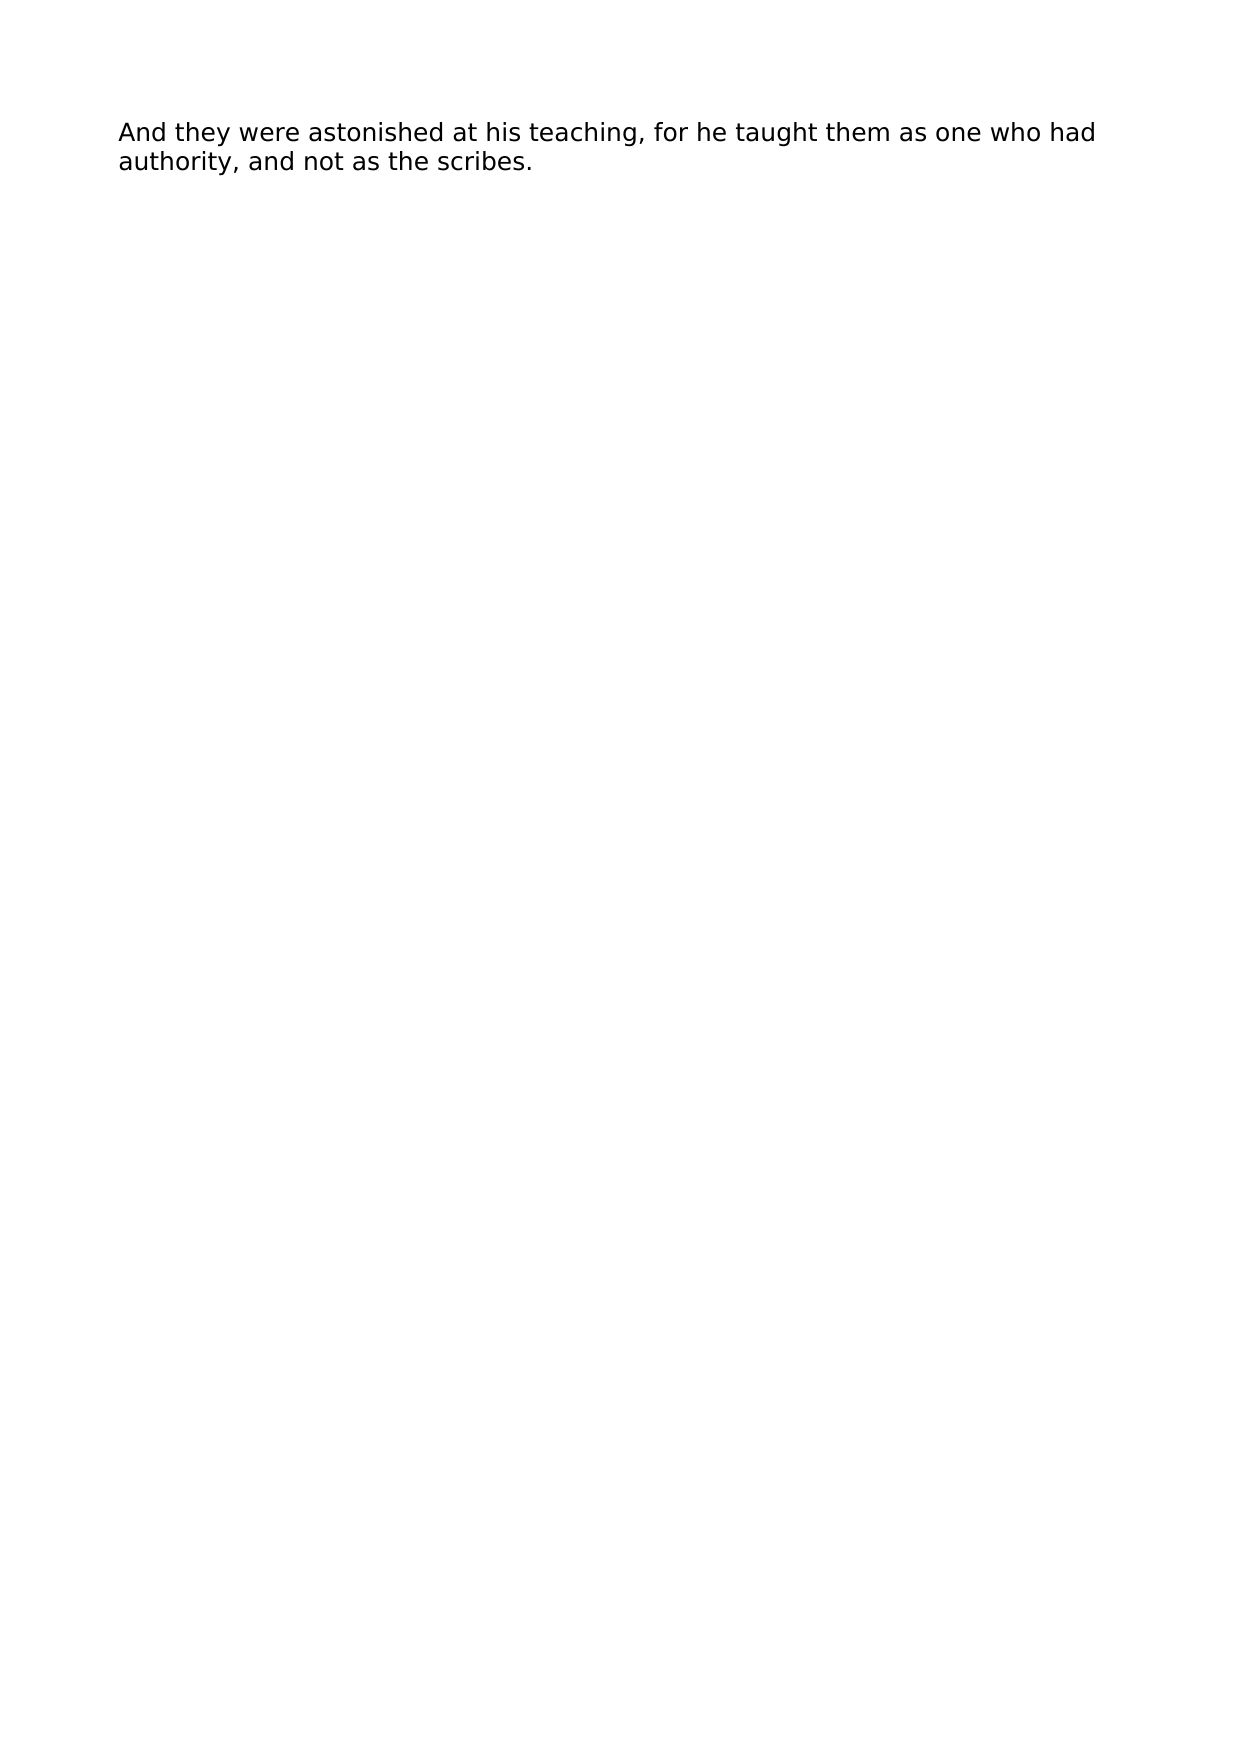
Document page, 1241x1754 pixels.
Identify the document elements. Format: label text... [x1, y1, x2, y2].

text And they were astonished at his teaching, for he taught them as one who had authority, and not as the scribes. [118, 118, 1122, 176]
